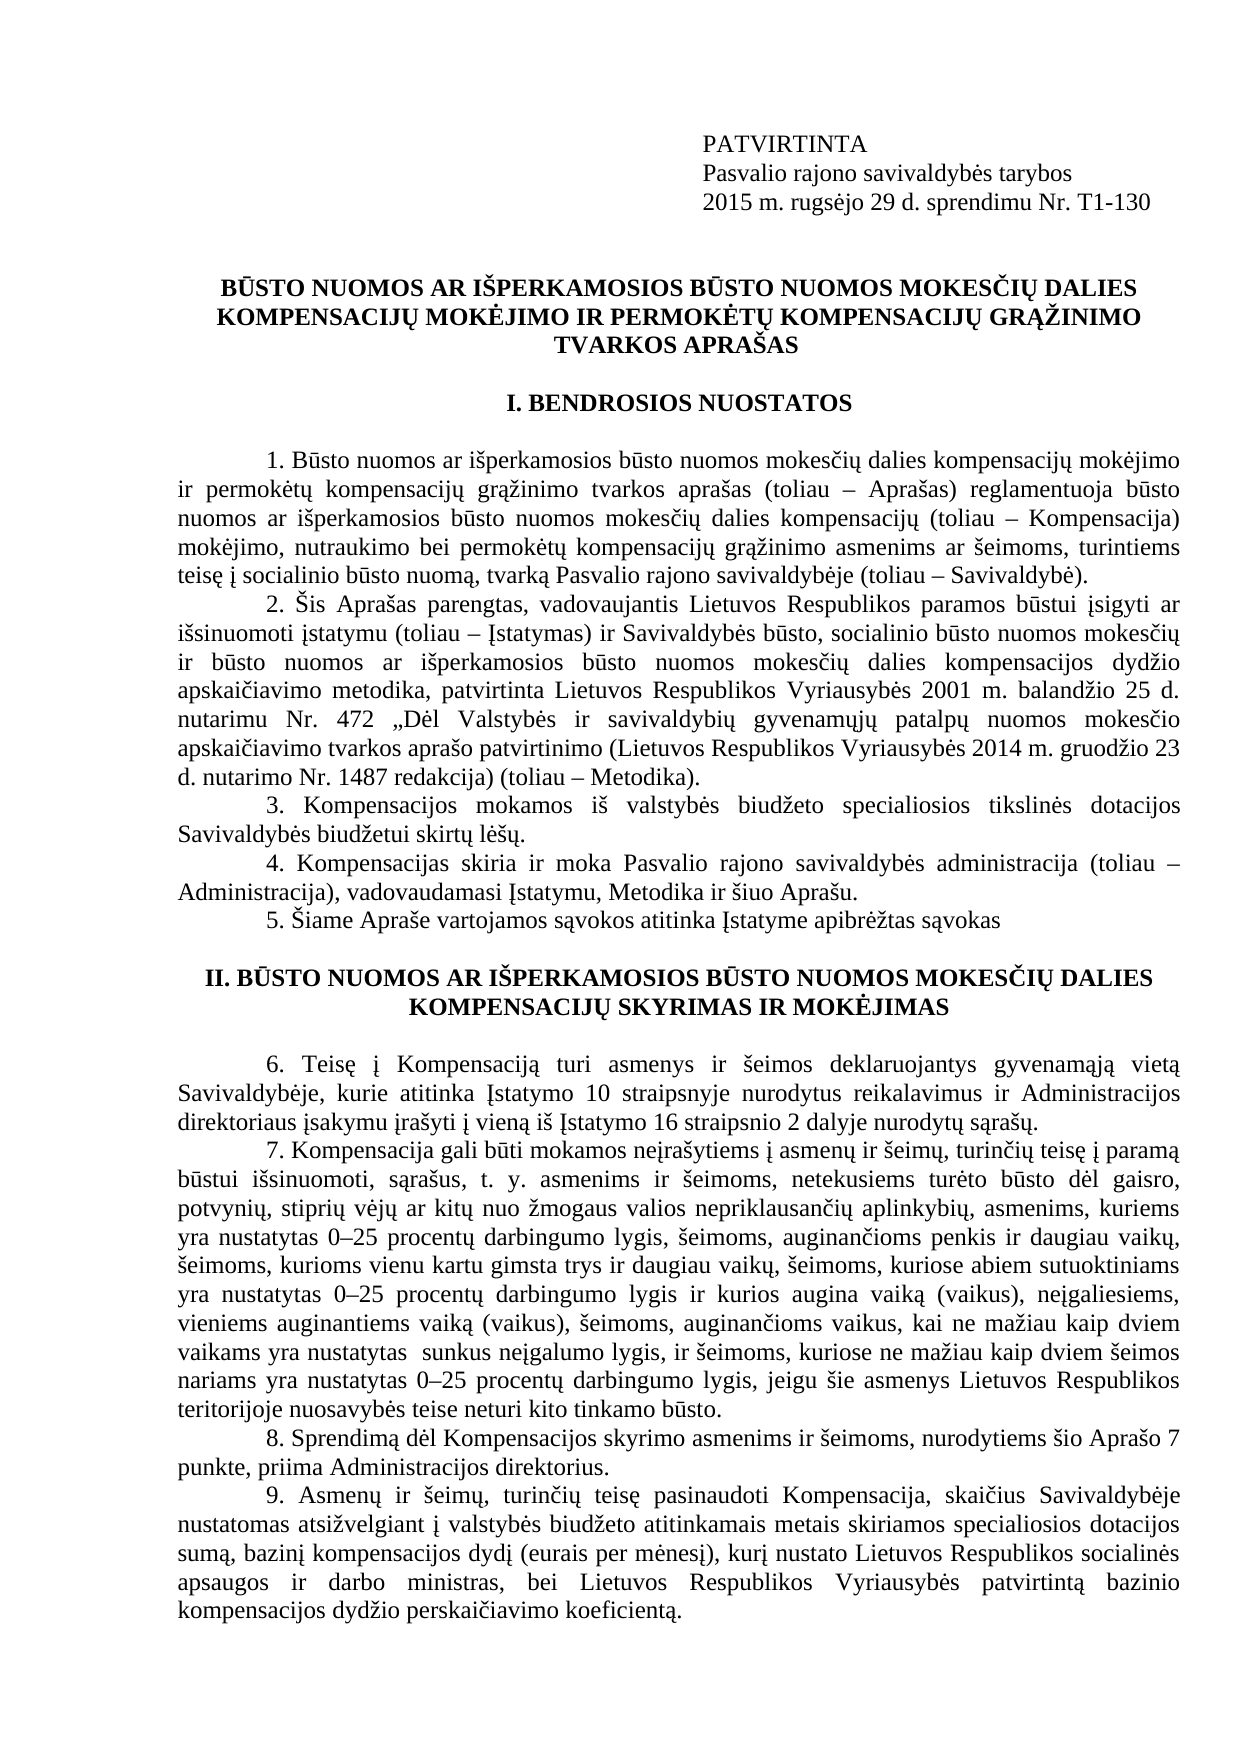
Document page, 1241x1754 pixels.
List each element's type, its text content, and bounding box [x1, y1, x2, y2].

text 7. Kompensacija gali būti mokamos neįrašytiems į asmenų ir šeimų, turinčių teisę į paramą būstui išsinuomoti, sąrašus, t. y. asmenims ir šeimoms, netekusiems turėto būsto dėl gaisro, potvynių, stiprių vėjų ar kitų nuo žmogaus valios nepriklausančių aplinkybių, asmenims, kuriems yra nustatytas 0–25 procentų darbingumo lygis, šeimoms, auginančioms penkis ir daugiau vaikų, šeimoms, kurioms vienu kartu gimsta trys ir daugiau vaikų, šeimoms, kuriose abiem sutuoktiniams yra nustatytas 0–25 procentų darbingumo lygis ir kurios augina vaiką (vaikus), neįgaliesiems, vieniems auginantiems vaiką (vaikus), šeimoms, auginančioms vaikus, kai ne mažiau kaip dviem vaikams yra nustatytas sunkus neįgalumo lygis, ir šeimoms, kuriose ne mažiau kaip dviem šeimos nariams yra nustatytas 0–25 procentų darbingumo lygis, jeigu šie asmenys Lietuvos Respublikos teritorijoje nuosavybės teise neturi kito tinkamo būsto. [177, 1135, 1181, 1423]
text 2015 m. rugsėjo 29 d. sprendimu Nr. T1-130 [627, 187, 1181, 215]
text 1. Būsto nuomos ar išperkamosios būsto nuomos mokesčių dalies kompensacijų mokėjimo ir permokėtų kompensacijų grąžinimo tvarkos aprašas (toliau – Aprašas) reglamentuoja būsto nuomos ar išperkamosios būsto nuomos mokesčių dalies kompensacijų (toliau – Kompensacija) mokėjimo, nutraukimo bei permokėtų kompensacijų grąžinimo asmenims ar šeimoms, turintiems teisę į socialinio būsto nuomą, tvarką Pasvalio rajono savivaldybėje (toliau – Savivaldybė). [177, 445, 1181, 589]
text PATVIRTINTA [702, 129, 1181, 158]
text 8. Sprendimą dėl Kompensacijos skyrimo asmenims ir šeimoms, nurodytiems šio Aprašo 7 punkte, priima Administracijos direktorius. [177, 1423, 1181, 1480]
text Pasvalio rajono savivaldybės tarybos [627, 158, 1181, 187]
text 5. Šiame Apraše vartojamos sąvokos atitinka Įstatyme apibrėžtas sąvokas [177, 905, 1181, 934]
text 4. Kompensacijas skiria ir moka Pasvalio rajono savivaldybės administracija (toliau – Administracija), vadovaudamasi Įstatymu, Metodika ir šiuo Aprašu. [177, 848, 1181, 905]
text 6. Teisę į Kompensaciją turi asmenys ir šeimos deklaruojantys gyvenamąją vietą Savivaldybėje, kurie atitinka Įstatymo 10 straipsnyje nurodytus reikalavimus ir Administracijos direktoriaus įsakymu įrašyti į vieną iš Įstatymo 16 straipsnio 2 dalyje nurodytų sąrašų. [177, 1049, 1181, 1135]
text 9. Asmenų ir šeimų, turinčių teisę pasinaudoti Kompensacija, skaičius Savivaldybėje nustatomas atsižvelgiant į valstybės biudžeto atitinkamais metais skiriamos specialiosios dotacijos sumą, bazinį kompensacijos dydį (eurais per mėnesį), kurį nustato Lietuvos Respublikos socialinės apsaugos ir darbo ministras, bei Lietuvos Respublikos Vyriausybės patvirtintą bazinio kompensacijos dydžio perskaičiavimo koeficientą. [177, 1480, 1181, 1624]
text BŪSTO NUOMOS AR IŠPERKAMOSIOS BŪSTO NUOMOS MOKESČIŲ DALIES KOMPENSACIJŲ MOKĖJIMO IR PERMOKĖTŲ KOMPENSACIJŲ GRĄŽINIMO TVARKOS APRAŠAS [177, 273, 1181, 359]
text 3. Kompensacijos mokamos iš valstybės biudžeto specialiosios tikslinės dotacijos Savivaldybės biudžetui skirtų lėšų. [177, 790, 1181, 848]
text 2. Šis Aprašas parengtas, vadovaujantis Lietuvos Respublikos paramos būstui įsigyti ar išsinuomoti įstatymu (toliau – Įstatymas) ir Savivaldybės būsto, socialinio būsto nuomos mokesčių ir būsto nuomos ar išperkamosios būsto nuomos mokesčių dalies kompensacijos dydžio apskaičiavimo metodika, patvirtinta Lietuvos Respublikos Vyriausybės 2001 m. balandžio 25 d. nutarimu Nr. 472 „Dėl Valstybės ir savivaldybių gyvenamųjų patalpų nuomos mokesčio apskaičiavimo tvarkos aprašo patvirtinimo (Lietuvos Respublikos Vyriausybės 2014 m. gruodžio 23 d. nutarimo Nr. 1487 redakcija) (toliau – Metodika). [177, 589, 1181, 790]
text I. BENDROSIOS NUOSTATOS [177, 388, 1181, 417]
text II. BŪSTO NUOMOS AR IŠPERKAMOSIOS BŪSTO NUOMOS MOKESČIŲ DALIES KOMPENSACIJŲ SKYRIMAS IR MOKĖJIMAS [177, 963, 1181, 1020]
